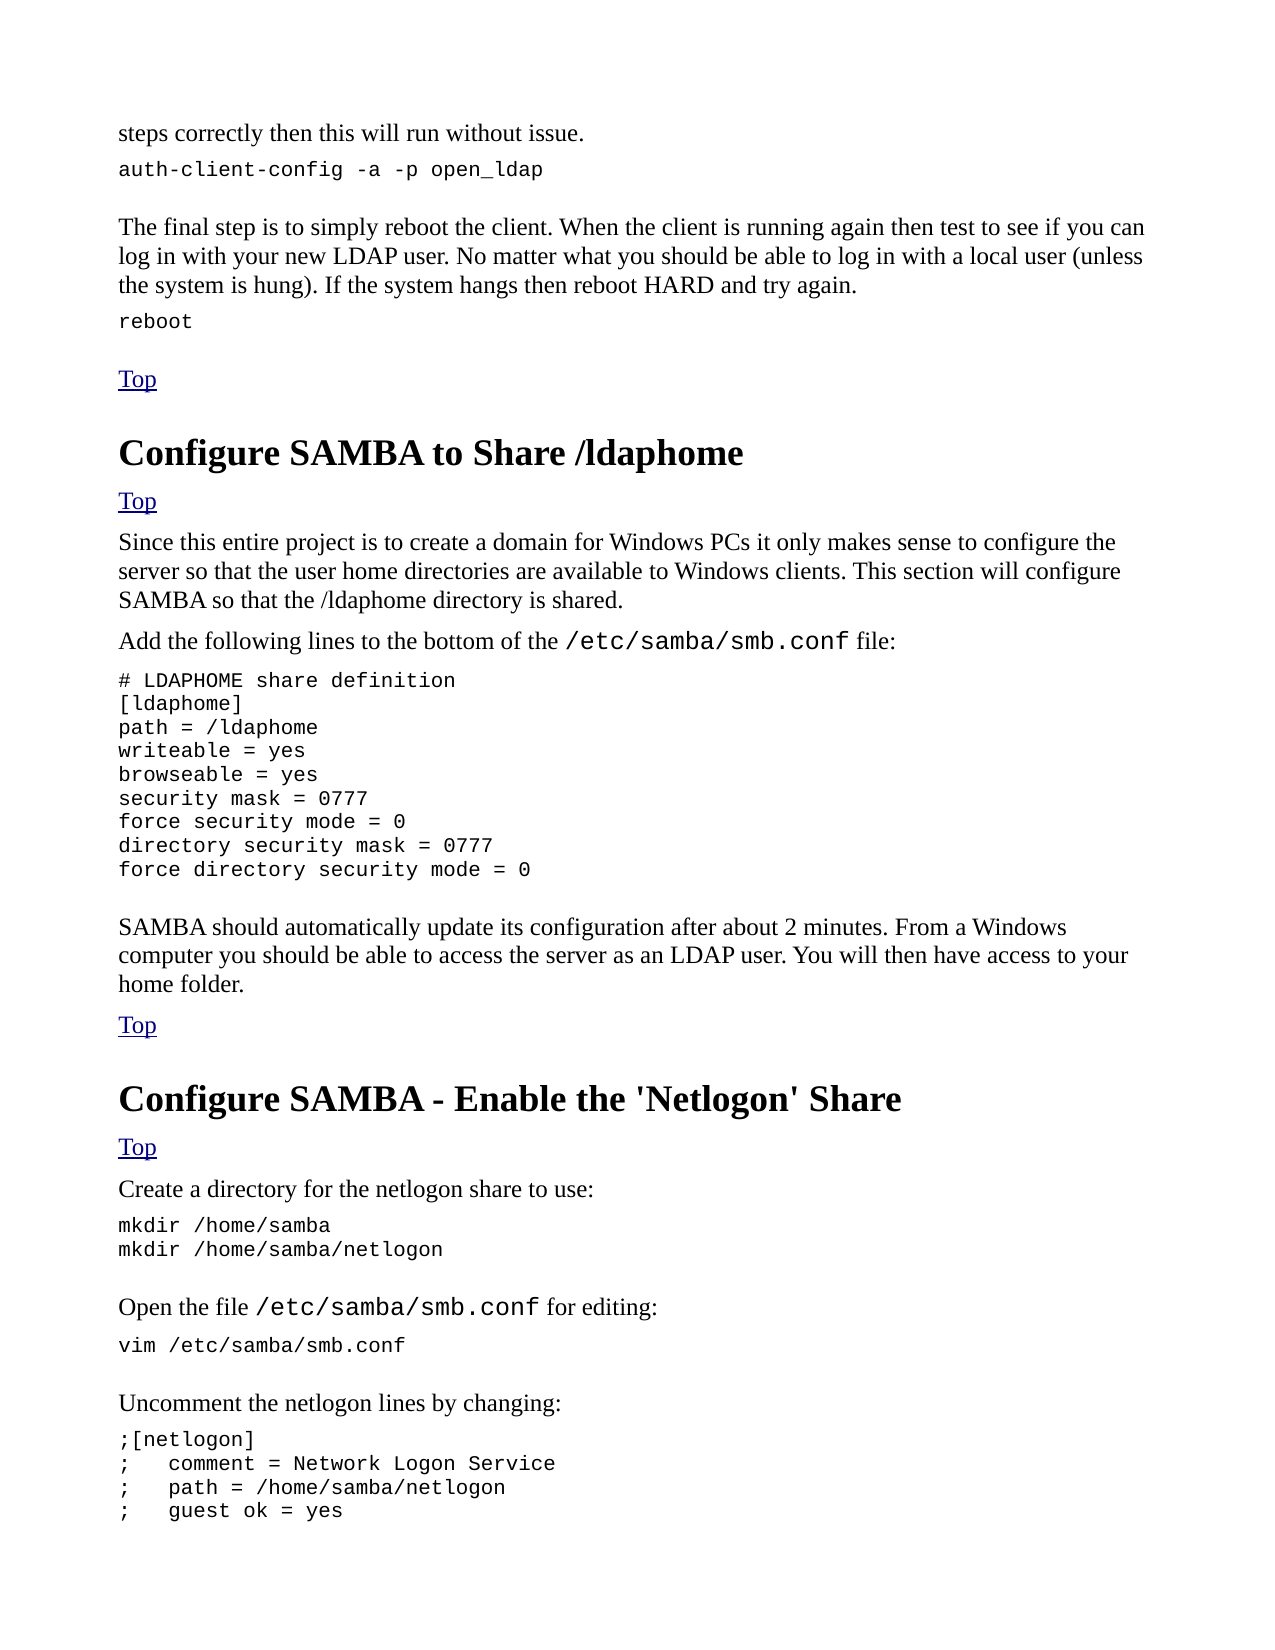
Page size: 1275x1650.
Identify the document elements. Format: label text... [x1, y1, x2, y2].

text Create a directory for the netlogon share to use: [118, 1174, 1157, 1202]
text ;[netlogon] [118, 1429, 1157, 1453]
text force directory security mode = 0 [118, 859, 1157, 882]
text Top [118, 1011, 1157, 1039]
text Top [118, 486, 1157, 515]
text [ldaphome] [118, 693, 1157, 717]
text ; path = /home/samba/netlogon [118, 1477, 1157, 1500]
text Since this entire project is to create a domain for Windows PCs it only makes sense to configure the server so that the user home directories are available to Windows clients. This section will configure SAMBA so that the /ldaphome directory is shared. [118, 527, 1157, 614]
text SAMBA should automatically update its configuration after about 2 minutes. From a Windows computer you should be able to access the server as an LDAP user. You will then have access to your home folder. [118, 912, 1157, 998]
text The final step is to simply reboot the client. When the client is running again then test to see if you can log in with your new LDAP user. No matter what you should be able to log in with a local user (unless the system is hung). If the system hangs then reboot HARD and try again. [118, 212, 1157, 299]
text steps correctly then this will run without issue. [118, 118, 1157, 147]
text writeable = yes [118, 741, 1157, 764]
text force security mode = 0 [118, 811, 1157, 835]
text ; guest ok = yes [118, 1500, 1157, 1524]
text path = /ldaphome [118, 717, 1157, 741]
text vim /etc/samba/smb.conf [118, 1335, 1157, 1359]
text Uncomment the netlogon lines by changing: [118, 1388, 1157, 1417]
text browseable = yes [118, 764, 1157, 788]
text mkdir /home/samba/netlogon [118, 1239, 1157, 1262]
text reboot [118, 311, 1157, 335]
text auth-client-config -a -p open_ldap [118, 159, 1157, 183]
text Top [118, 364, 1157, 393]
text ; comment = Network Logon Service [118, 1453, 1157, 1477]
text Open the file /etc/samba/smb.conf for editing: [118, 1292, 1157, 1323]
text Top [118, 1132, 1157, 1161]
text directory security mask = 0777 [118, 835, 1157, 859]
text security mask = 0777 [118, 788, 1157, 811]
text mkdir /home/samba [118, 1215, 1157, 1239]
subtitle Configure SAMBA to Share /ldaphome [118, 431, 1157, 474]
subtitle Configure SAMBA - Enable the 'Netlogon' Share [118, 1077, 1157, 1120]
text Add the following lines to the bottom of the /etc/samba/smb.conf file: [118, 626, 1157, 657]
text # LDAPHOME share definition [118, 669, 1157, 693]
